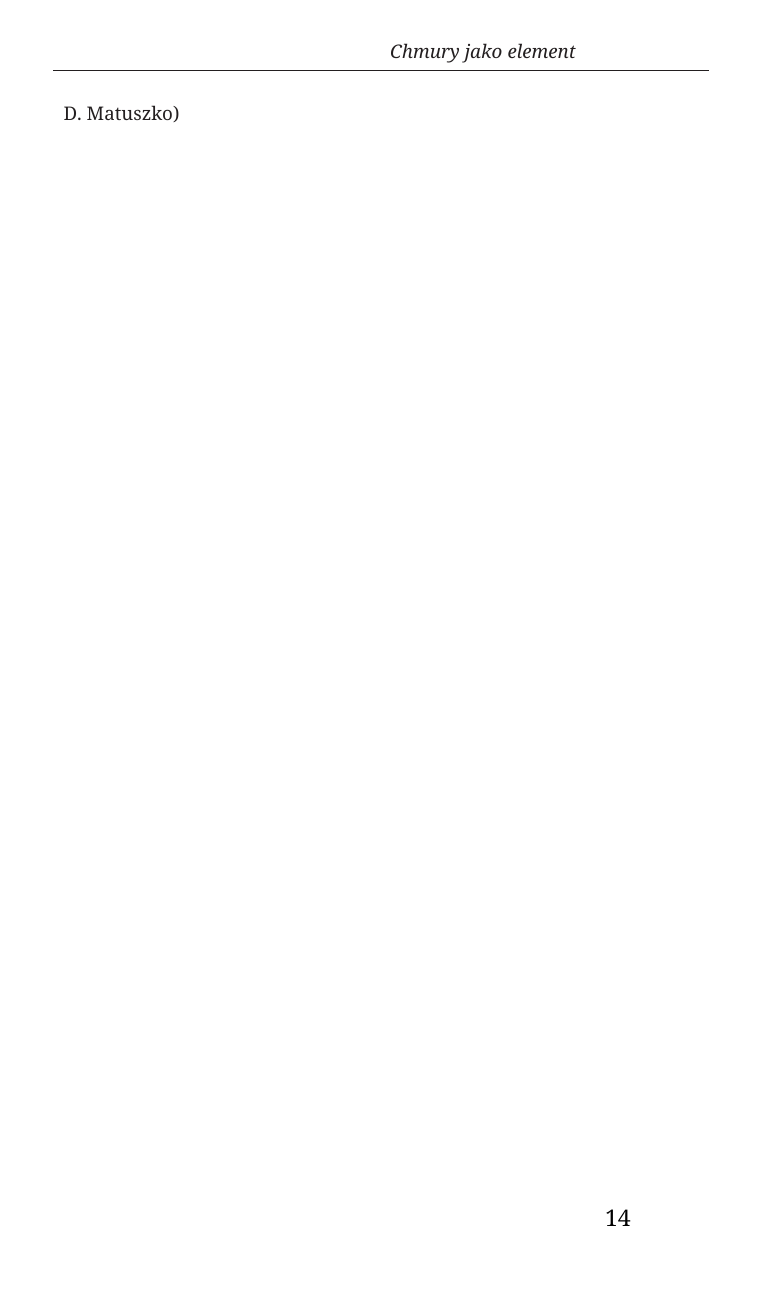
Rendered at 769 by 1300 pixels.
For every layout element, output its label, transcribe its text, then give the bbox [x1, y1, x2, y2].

text D. Matuszko) [63, 100, 727, 126]
